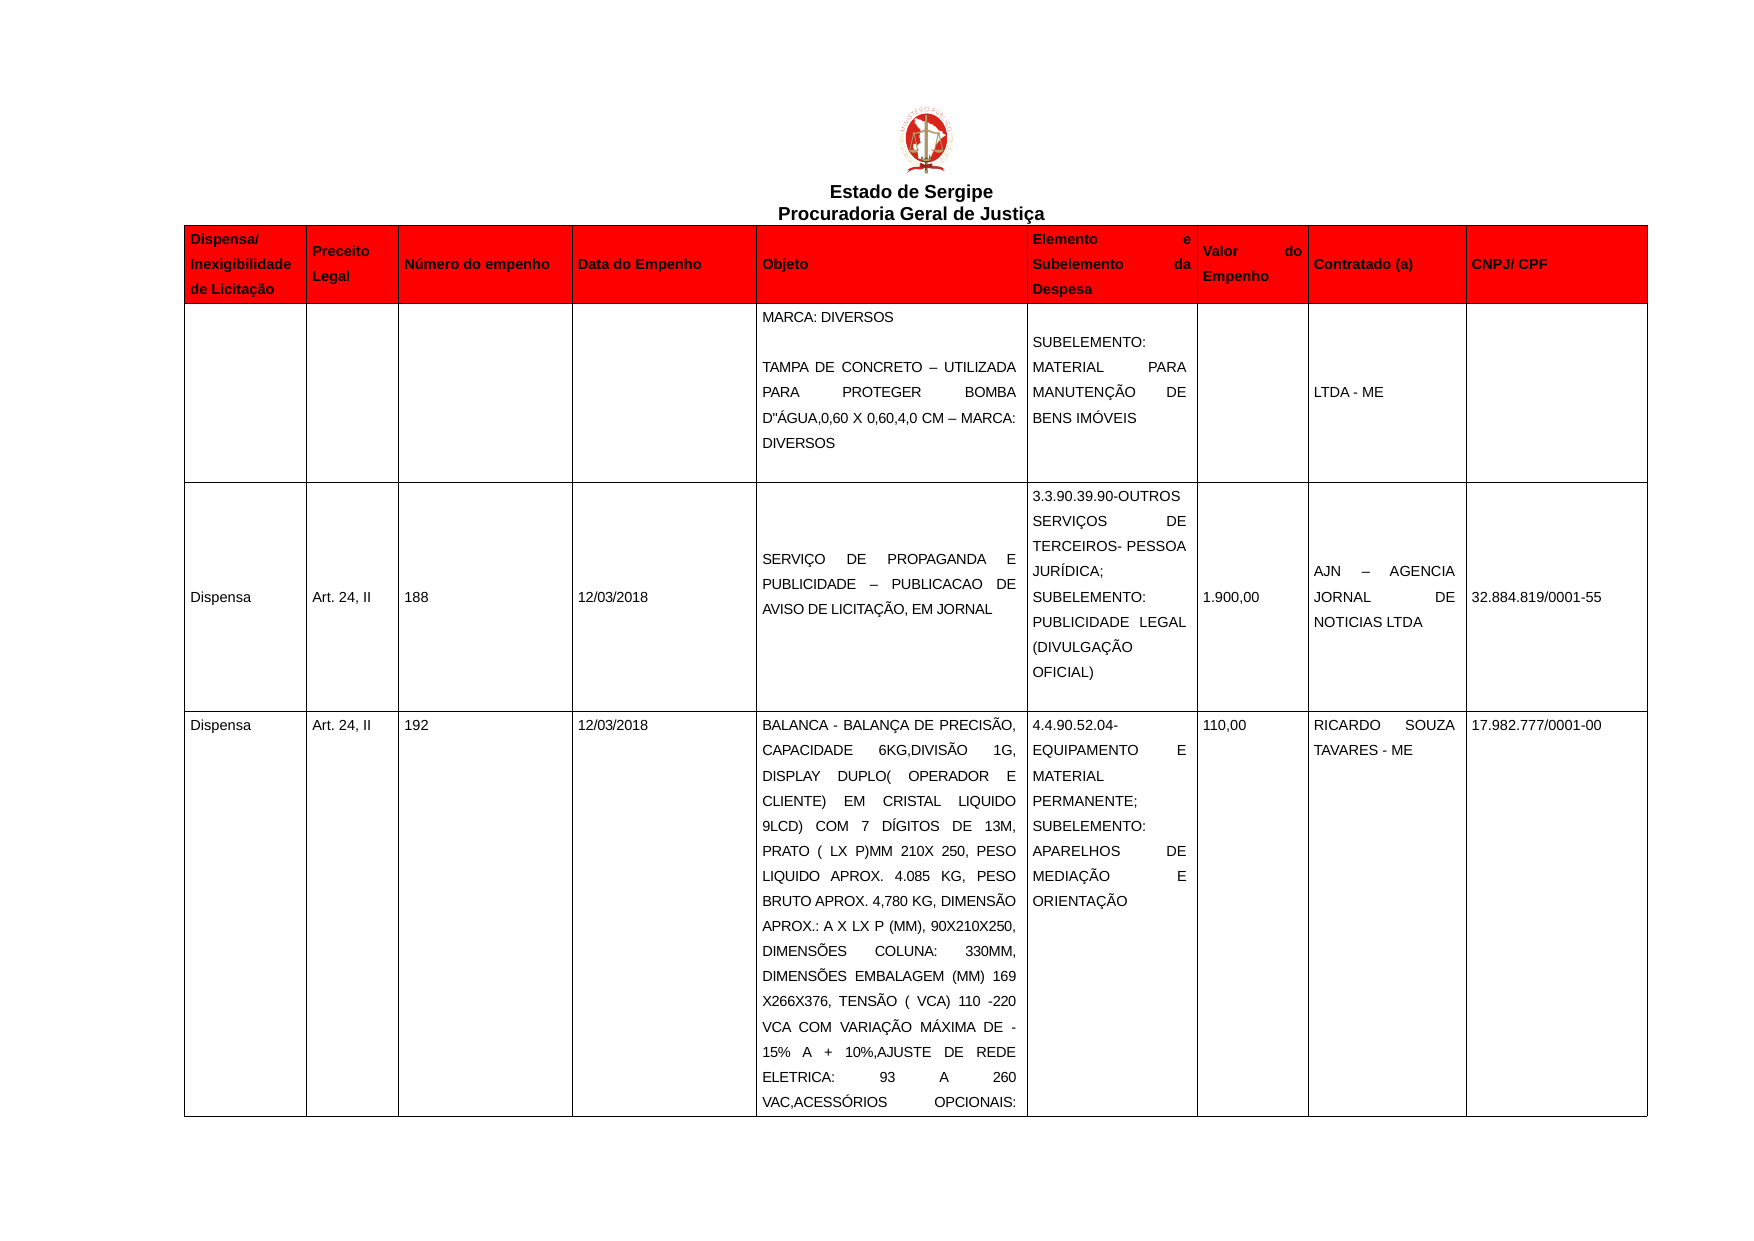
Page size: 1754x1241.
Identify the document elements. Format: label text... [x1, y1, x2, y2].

table_header Data do Empenho [573, 226, 756, 303]
table_cell MARCA: DIVERSOS TAMPA DE CONCRETO – UTILIZADA PARA PROTEGER BOMBA D"ÁGUA,0,60 X 0,60,4,0 CM – MARCA: DIVERSOS [757, 304, 1027, 482]
table_cell [399, 304, 572, 482]
table_cell RICARDO SOUZA TAVARES - ME [1309, 712, 1466, 1116]
table_cell Dispensa [185, 712, 306, 1116]
table_cell LTDA - ME [1309, 304, 1466, 482]
table_header Elemento e Subelemento da Despesa [1028, 226, 1197, 303]
table_header Objeto [757, 226, 1027, 303]
table_cell [1198, 304, 1308, 482]
table_cell [1467, 304, 1647, 482]
table_cell [185, 304, 306, 482]
table_cell 188 [399, 483, 572, 711]
table_cell 32.884.819/0001-55 [1467, 483, 1647, 711]
table_cell BALANCA - BALANÇA DE PRECISÃO, CAPACIDADE 6KG,DIVISÃO 1G, DISPLAY DUPLO( OPERADOR E CLIENTE) EM CRISTAL LIQUIDO 9LCD) COM 7 DÍGITOS DE 13M, PRATO ( LX P)MM 210X 250, PESO LIQUIDO APROX. 4.085 KG, PESO BRUTO APROX. 4,780 KG, DIMENSÃO APROX.: A X LX P (MM), 90X210X250, DIMENSÕES COLUNA: 330MM, DIMENSÕES EMBALAGEM (MM) 169 X266X376, TENSÃO ( VCA) 110 -220 VCA COM VARIAÇÃO MÁXIMA DE -15% A + 10%,AJUSTE DE REDE ELETRICA: 93 A 260 VAC,ACESSÓRIOS OPCIONAIS: [757, 712, 1027, 1116]
table_cell AJN – AGENCIA JORNAL DE NOTICIAS LTDA [1309, 483, 1466, 711]
table_header Preceito Legal [307, 226, 398, 303]
table_cell Art. 24, II [307, 483, 398, 711]
table_header Contratado (a) [1309, 226, 1466, 303]
table_cell 4.4.90.52.04-EQUIPAMENTO E MATERIAL PERMANENTE; SUBELEMENTO: APARELHOS DE MEDIAÇÃO E ORIENTAÇÃO [1028, 712, 1197, 1116]
table_header Valor do Empenho [1198, 226, 1308, 303]
table_cell SUBELEMENTO: MATERIAL PARA MANUTENÇÃO DE BENS IMÓVEIS [1028, 304, 1197, 482]
table_cell [307, 304, 398, 482]
table_cell 17.982.777/0001-00 [1467, 712, 1647, 1116]
table_cell SERVIÇO DE PROPAGANDA E PUBLICIDADE – PUBLICACAO DE AVISO DE LICITAÇÃO, EM JORNAL [757, 483, 1027, 711]
table_cell 110,00 [1198, 712, 1308, 1116]
table_cell Dispensa [185, 483, 306, 711]
table_cell 12/03/2018 [573, 483, 756, 711]
table_cell 12/03/2018 [573, 712, 756, 1116]
table_cell 1.900,00 [1198, 483, 1308, 711]
table_cell [573, 304, 756, 482]
table_cell 192 [399, 712, 572, 1116]
table_cell 3.3.90.39.90-OUTROS SERVIÇOS DE TERCEIROS- PESSOA JURÍDICA; SUBELEMENTO: PUBLICIDADE LEGAL (DIVULGAÇÃO OFICIAL) [1028, 483, 1197, 711]
table_cell Art. 24, II [307, 712, 398, 1116]
table_header Dispensa/Inexigibilidade de Licitação [185, 226, 306, 303]
table_header Número do empenho [399, 226, 572, 303]
table_header CNPJ/ CPF [1467, 226, 1647, 303]
